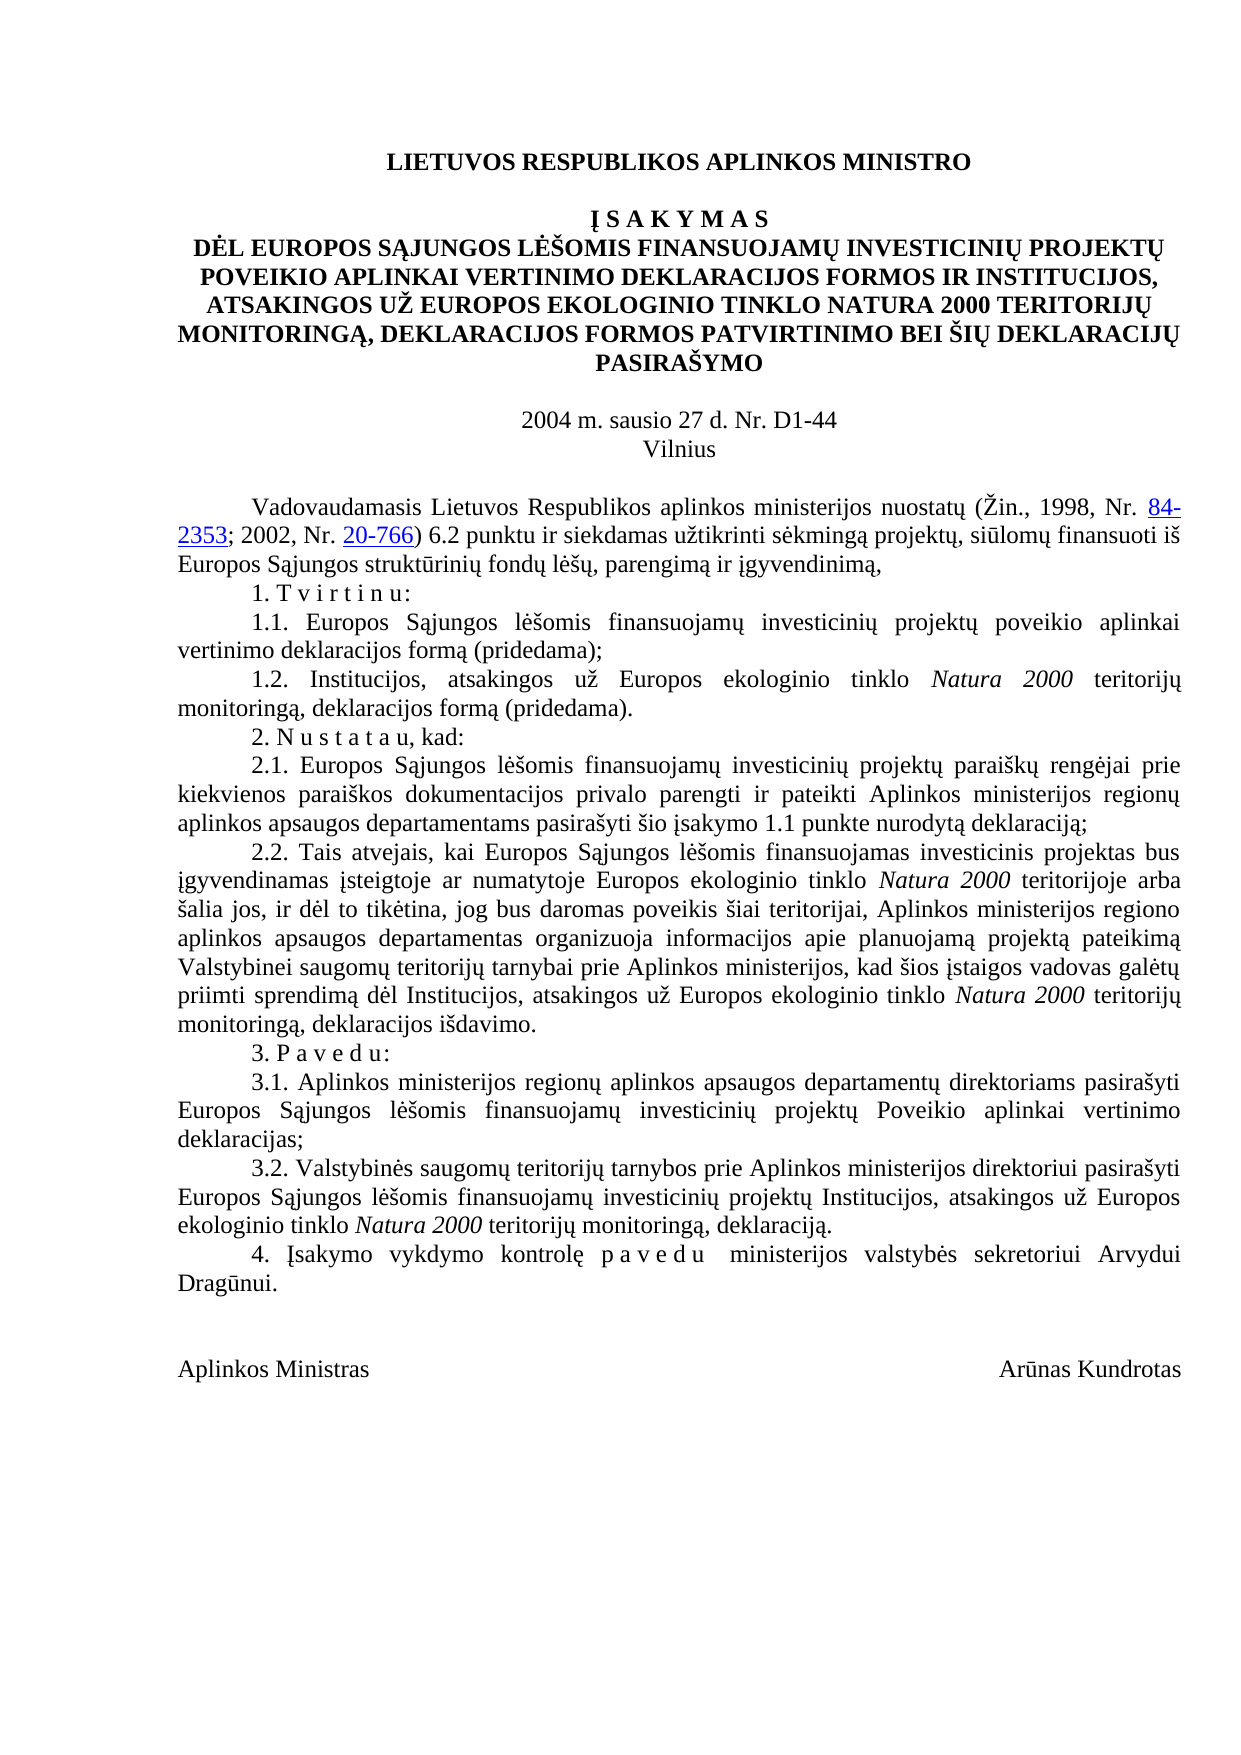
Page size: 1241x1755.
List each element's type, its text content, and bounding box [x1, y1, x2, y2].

text 2.2. Tais atvejais, kai Europos Sąjungos lėšomis finansuojamas investicinis projektas bus įgyvendinamas įsteigtoje ar numatytoje Europos ekologinio tinklo Natura 2000 teritorijoje arba šalia jos, ir dėl to tikėtina, jog bus daromas poveikis šiai teritorijai, Aplinkos ministerijos regiono aplinkos apsaugos departamentas organizuoja informacijos apie planuojamą projektą pateikimą Valstybinei saugomų teritorijų tarnybai prie Aplinkos ministerijos, kad šios įstaigos vadovas galėtų priimti sprendimą dėl Institucijos, atsakingos už Europos ekologinio tinklo Natura 2000 teritorijų monitoringą, deklaracijos išdavimo. [177, 837, 1181, 1038]
text 3.2. Valstybinės saugomų teritorijų tarnybos prie Aplinkos ministerijos direktoriui pasirašyti Europos Sąjungos lėšomis finansuojamų investicinių projektų Institucijos, atsakingos už Europos ekologinio tinklo Natura 2000 teritorijų monitoringą, deklaraciją. [177, 1153, 1181, 1239]
text 1.2. Institucijos, atsakingos už Europos ekologinio tinklo Natura 2000 teritorijų monitoringą, deklaracijos formą (pridedama). [177, 664, 1181, 722]
text LIETUVOS RESPUBLIKOS APLINKOS MINISTRO [177, 147, 1181, 176]
text 1. Tvirtinu: [177, 578, 1181, 607]
text DĖL EUROPOS SĄJUNGOS LĖŠOMIS FINANSUOJAMŲ INVESTICINIŲ PROJEKTŲ POVEIKIO APLINKAI VERTINIMO DEKLARACIJOS FORMOS IR INSTITUCIJOS, ATSAKINGOS UŽ EUROPOS EKOLOGINIO TINKLO NATURA 2000 TERITORIJŲ MONITORINGĄ, DEKLARACIJOS FORMOS PATVIRTINIMO BEI ŠIŲ DEKLARACIJŲ PASIRAŠYMO [177, 233, 1181, 377]
text Vilnius [177, 434, 1181, 463]
text Aplinkos Ministras Arūnas Kundrotas [177, 1354, 1181, 1383]
text 3. Pavedu: [177, 1038, 1181, 1067]
text 2. Nustatau, kad: [177, 722, 1181, 751]
text Vadovaudamasis Lietuvos Respublikos aplinkos ministerijos nuostatų (Žin., 1998, Nr. 84-2353; 2002, Nr. 20-766) 6.2 punktu ir siekdamas užtikrinti sėkmingą projektų, siūlomų finansuoti iš Europos Sąjungos struktūrinių fondų lėšų, parengimą ir įgyvendinimą, [177, 492, 1181, 578]
text Į S A K Y M A S [177, 204, 1181, 233]
text 2.1. Europos Sąjungos lėšomis finansuojamų investicinių projektų paraiškų rengėjai prie kiekvienos paraiškos dokumentacijos privalo parengti ir pateikti Aplinkos ministerijos regionų aplinkos apsaugos departamentams pasirašyti šio įsakymo 1.1 punkte nurodytą deklaraciją; [177, 751, 1181, 837]
text 1.1. Europos Sąjungos lėšomis finansuojamų investicinių projektų poveikio aplinkai vertinimo deklaracijos formą (pridedama); [177, 607, 1181, 664]
text 4. Įsakymo vykdymo kontrolę pavedu ministerijos valstybės sekretoriui Arvydui Dragūnui. [177, 1239, 1181, 1297]
text 2004 m. sausio 27 d. Nr. D1-44 [177, 406, 1181, 434]
text 3.1. Aplinkos ministerijos regionų aplinkos apsaugos departamentų direktoriams pasirašyti Europos Sąjungos lėšomis finansuojamų investicinių projektų Poveikio aplinkai vertinimo deklaracijas; [177, 1067, 1181, 1153]
